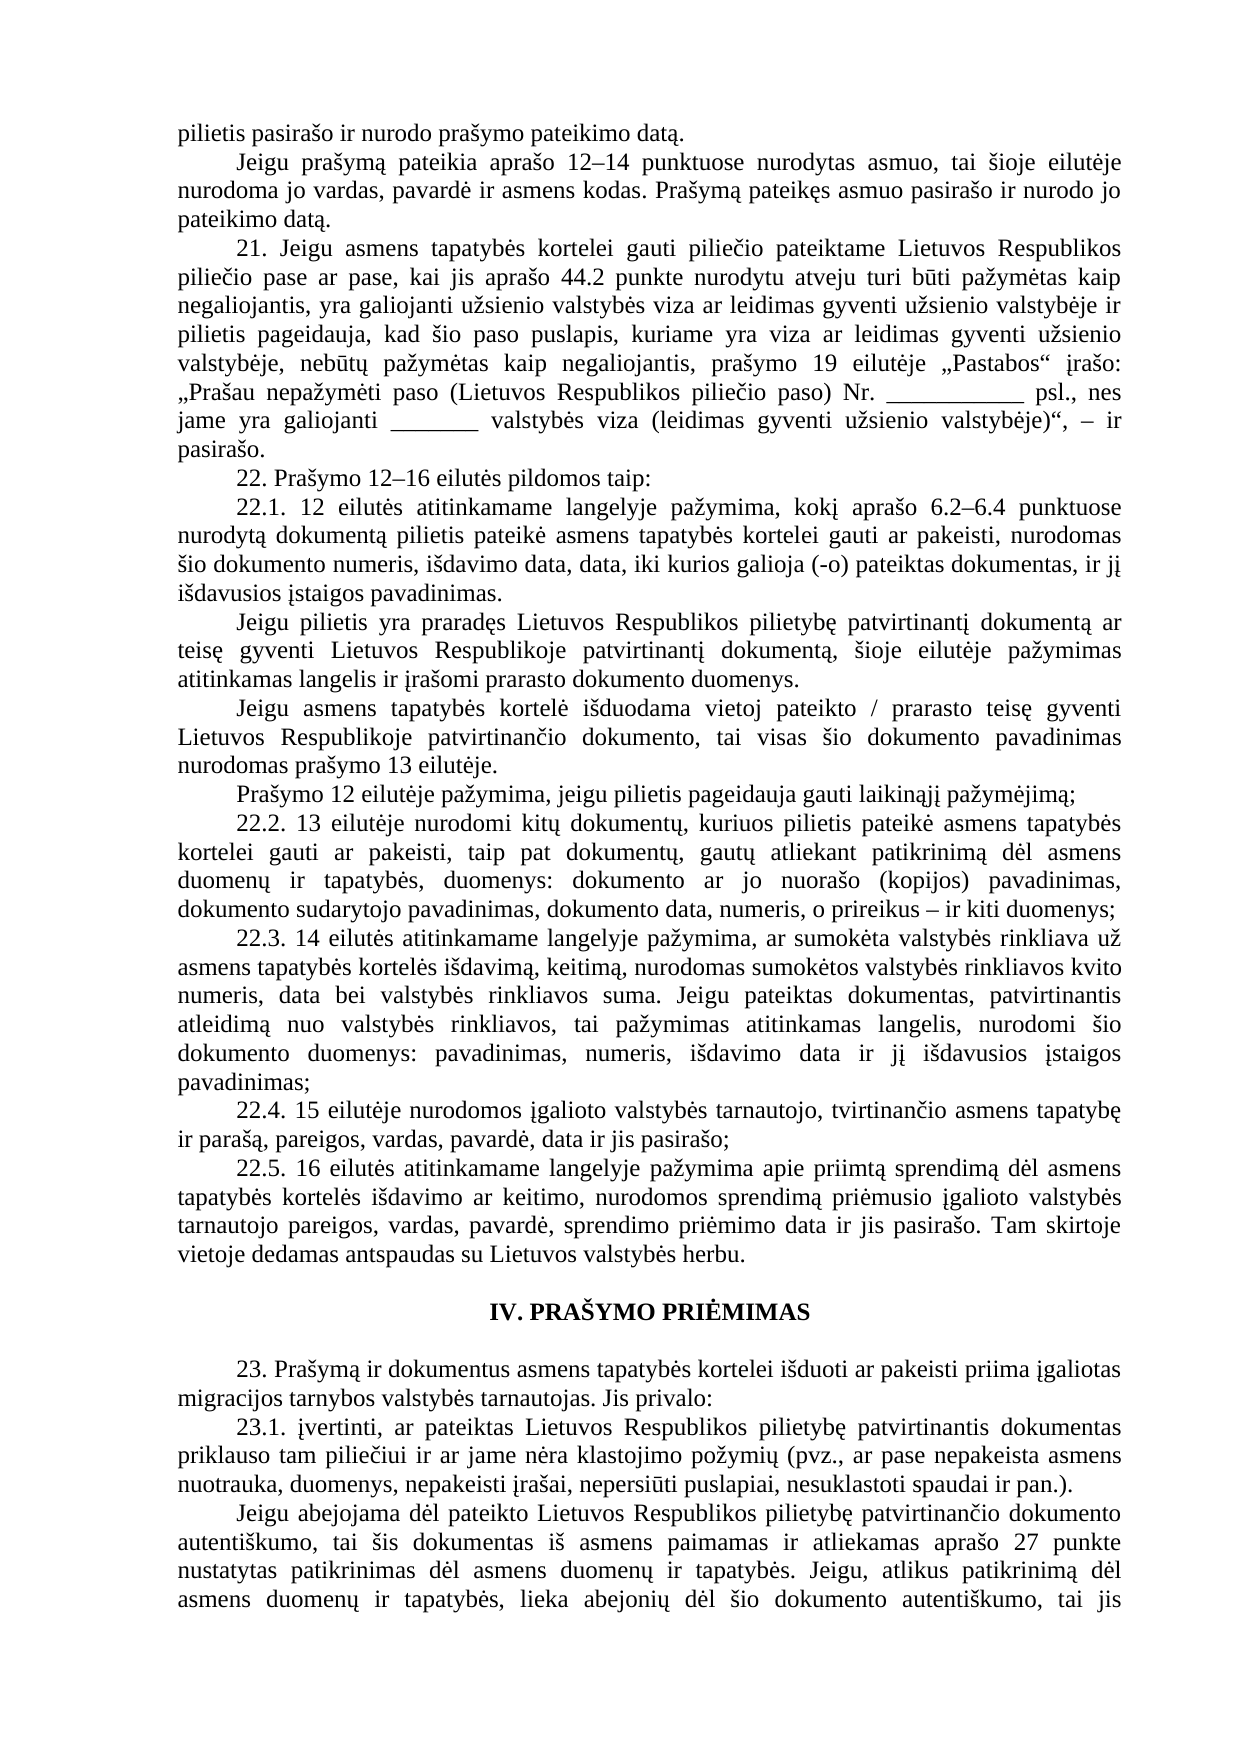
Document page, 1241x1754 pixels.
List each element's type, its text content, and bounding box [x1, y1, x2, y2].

text 22. Prašymo 12–16 eilutės pildomos taip: [177, 463, 1122, 492]
text Prašymo 12 eilutėje pažymima, jeigu pilietis pageidauja gauti laikinąjį pažymėjimą; [177, 779, 1122, 808]
text 22.5. 16 eilutės atitinkamame langelyje pažymima apie priimtą sprendimą dėl asmens tapatybės kortelės išdavimo ar keitimo, nurodomos sprendimą priėmusio įgalioto valstybės tarnautojo pareigos, vardas, pavardė, sprendimo priėmimo data ir jis pasirašo. Tam skirtoje vietoje dedamas antspaudas su Lietuvos valstybės herbu. [177, 1153, 1122, 1268]
text 23.1. įvertinti, ar pateiktas Lietuvos Respublikos pilietybę patvirtinantis dokumentas priklauso tam piliečiui ir ar jame nėra klastojimo požymių (pvz., ar pase nepakeista asmens nuotrauka, duomenys, nepakeisti įrašai, nepersiūti puslapiai, nesuklastoti spaudai ir pan.). [177, 1412, 1122, 1498]
text IV. PRAŠYMO PRIĖMIMAS [177, 1297, 1122, 1326]
text 23. Prašymą ir dokumentus asmens tapatybės kortelei išduoti ar pakeisti priima įgaliotas migracijos tarnybos valstybės tarnautojas. Jis privalo: [177, 1354, 1122, 1412]
text Jeigu prašymą pateikia aprašo 12–14 punktuose nurodytas asmuo, tai šioje eilutėje nurodoma jo vardas, pavardė ir asmens kodas. Prašymą pateikęs asmuo pasirašo ir nurodo jo pateikimo datą. [177, 147, 1122, 233]
text 21. Jeigu asmens tapatybės kortelei gauti piliečio pateiktame Lietuvos Respublikos piliečio pase ar pase, kai jis aprašo 44.2 punkte nurodytu atveju turi būti pažymėtas kaip negaliojantis, yra galiojanti užsienio valstybės viza ar leidimas gyventi užsienio valstybėje ir pilietis pageidauja, kad šio paso puslapis, kuriame yra viza ar leidimas gyventi užsienio valstybėje, nebūtų pažymėtas kaip negaliojantis, prašymo 19 eilutėje „Pastabos“ įrašo: „Prašau nepažymėti paso (Lietuvos Respublikos piliečio paso) Nr. ___________ psl., nes jame yra galiojanti _______ valstybės viza (leidimas gyventi užsienio valstybėje)“, – ir pasirašo. [177, 233, 1122, 463]
text Jeigu abejojama dėl pateikto Lietuvos Respublikos pilietybę patvirtinančio dokumento autentiškumo, tai šis dokumentas iš asmens paimamas ir atliekamas aprašo 27 punkte nustatytas patikrinimas dėl asmens duomenų ir tapatybės. Jeigu, atlikus patikrinimą dėl asmens duomenų ir tapatybės, lieka abejonių dėl šio dokumento autentiškumo, tai jis [177, 1498, 1122, 1613]
text Jeigu asmens tapatybės kortelė išduodama vietoj pateikto / prarasto teisę gyventi Lietuvos Respublikoje patvirtinančio dokumento, tai visas šio dokumento pavadinimas nurodomas prašymo 13 eilutėje. [177, 693, 1122, 779]
text 22.4. 15 eilutėje nurodomos įgalioto valstybės tarnautojo, tvirtinančio asmens tapatybę ir parašą, pareigos, vardas, pavardė, data ir jis pasirašo; [177, 1096, 1122, 1153]
text 22.3. 14 eilutės atitinkamame langelyje pažymima, ar sumokėta valstybės rinkliava už asmens tapatybės kortelės išdavimą, keitimą, nurodomas sumokėtos valstybės rinkliavos kvito numeris, data bei valstybės rinkliavos suma. Jeigu pateiktas dokumentas, patvirtinantis atleidimą nuo valstybės rinkliavos, tai pažymimas atitinkamas langelis, nurodomi šio dokumento duomenys: pavadinimas, numeris, išdavimo data ir jį išdavusios įstaigos pavadinimas; [177, 923, 1122, 1096]
text 22.2. 13 eilutėje nurodomi kitų dokumentų, kuriuos pilietis pateikė asmens tapatybės kortelei gauti ar pakeisti, taip pat dokumentų, gautų atliekant patikrinimą dėl asmens duomenų ir tapatybės, duomenys: dokumento ar jo nuorašo (kopijos) pavadinimas, dokumento sudarytojo pavadinimas, dokumento data, numeris, o prireikus – ir kiti duomenys; [177, 808, 1122, 923]
text Jeigu pilietis yra praradęs Lietuvos Respublikos pilietybę patvirtinantį dokumentą ar teisę gyventi Lietuvos Respublikoje patvirtinantį dokumentą, šioje eilutėje pažymimas atitinkamas langelis ir įrašomi prarasto dokumento duomenys. [177, 607, 1122, 693]
text pilietis pasirašo ir nurodo prašymo pateikimo datą. [177, 118, 1122, 147]
text 22.1. 12 eilutės atitinkamame langelyje pažymima, kokį aprašo 6.2–6.4 punktuose nurodytą dokumentą pilietis pateikė asmens tapatybės kortelei gauti ar pakeisti, nurodomas šio dokumento numeris, išdavimo data, data, iki kurios galioja (-o) pateiktas dokumentas, ir jį išdavusios įstaigos pavadinimas. [177, 492, 1122, 607]
